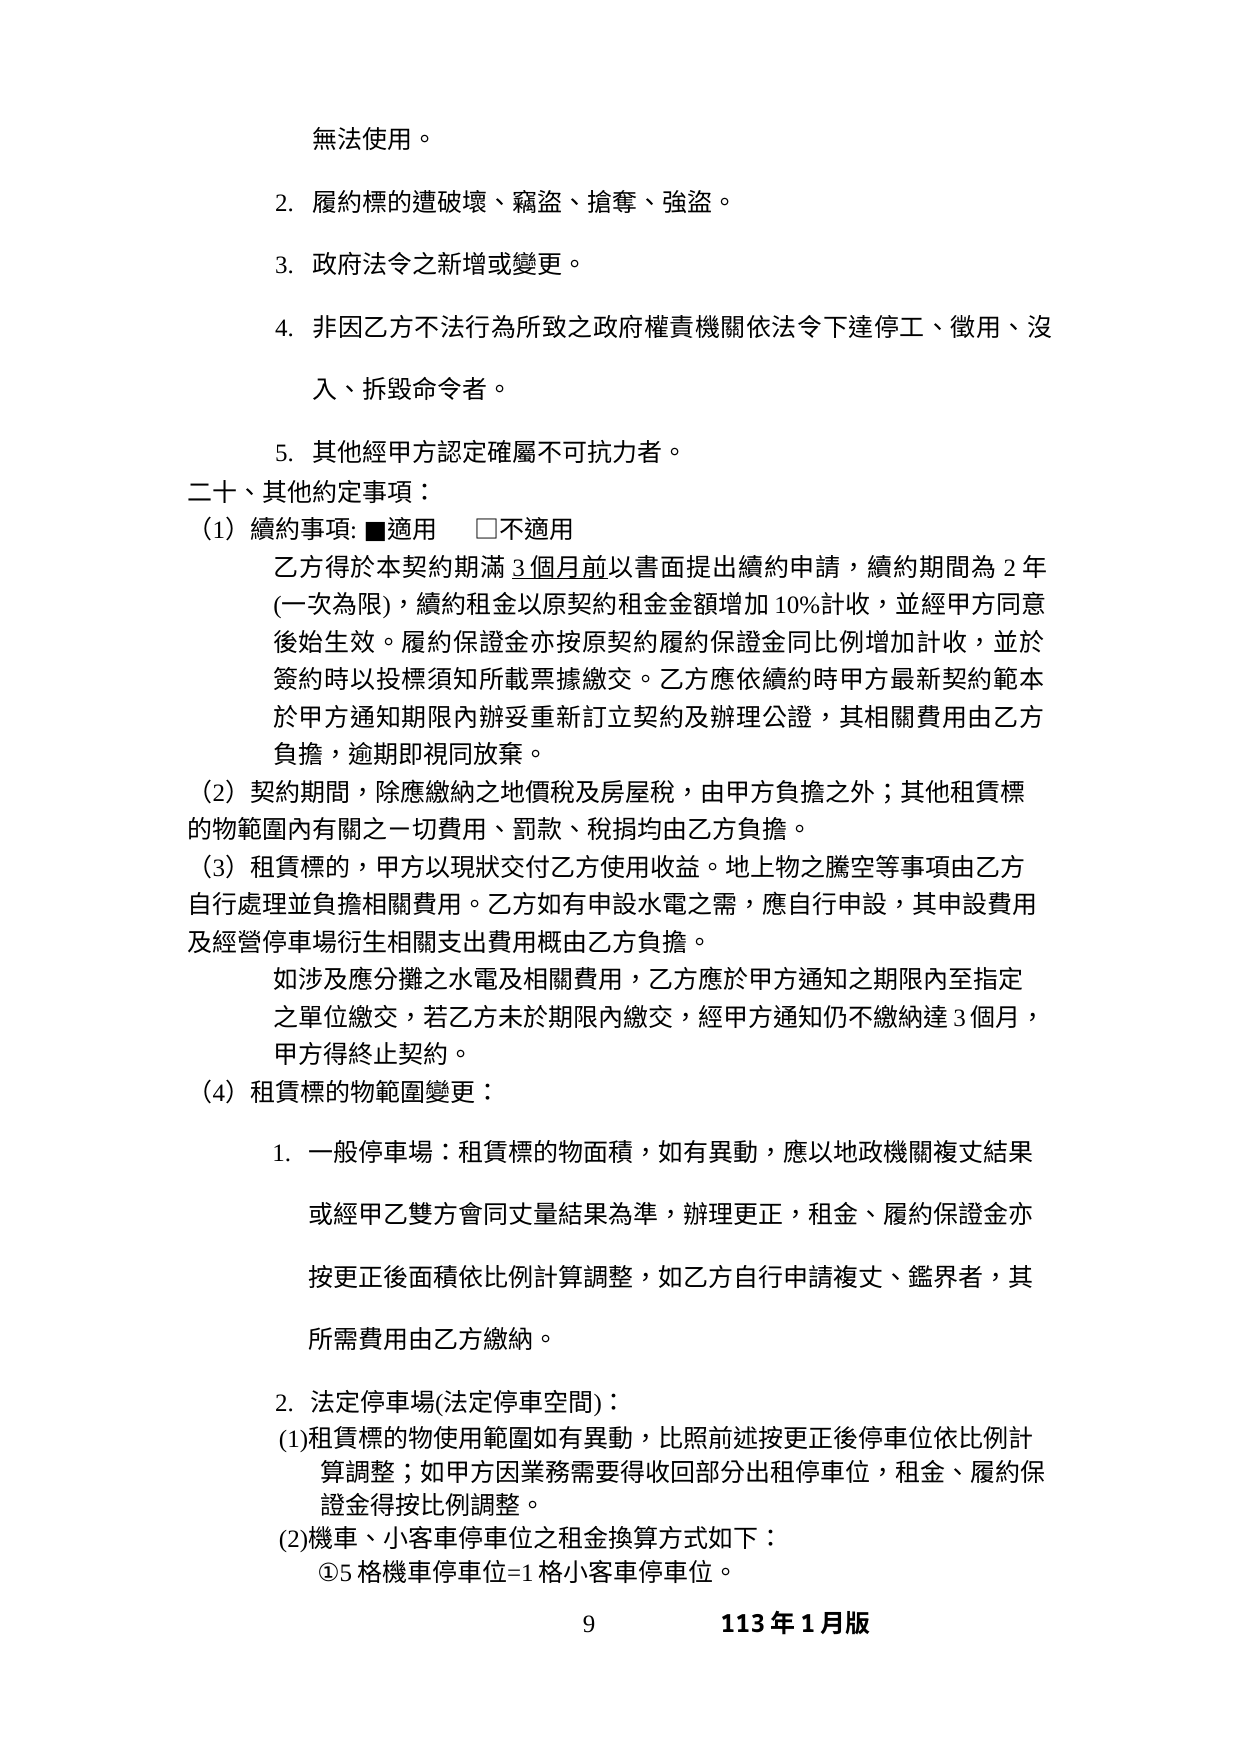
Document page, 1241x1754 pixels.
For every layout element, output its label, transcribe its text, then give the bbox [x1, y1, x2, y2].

list 其他經甲方認定確屬不可抗力者。 [275, 409, 1053, 471]
text 二十、其他約定事項： [187, 471, 1053, 509]
text (2)機車、小客車停車位之租金換算方式如下： [279, 1521, 1053, 1554]
list 履約標的遭破壞、竊盜、搶奪、強盜。 [275, 159, 1053, 221]
text ①5格機車停車位=1格小客車停車位。 [306, 1554, 1053, 1588]
list 契約期間，除應繳納之地價稅及房屋稅，由甲方負擔之外；其他租賃標的物範圍內有關之ㄧ切費用、罰款、稅捐均由乙方負擔。 [187, 771, 1047, 846]
list 租賃標的，甲方以現狀交付乙方使用收益。地上物之騰空等事項由乙方自行處理並負擔相關費用。乙方如有申設水電之需，應自行申設，其申設費用及經營停車場衍生相關支出費用概由乙方負擔。 [187, 846, 1047, 959]
list 租賃標的物範圍變更： [187, 1071, 1047, 1109]
list 一般停車場：租賃標的物面積，如有異動，應以地政機關複丈結果或經甲乙雙方會同丈量結果為準，辦理更正，租金、履約保證金亦按更正後面積依比例計算調整，如乙方自行申請複丈、鑑界者，其所需費用由乙方繳納。 [272, 1109, 1053, 1359]
list 法定停車場(法定停車空間)： [275, 1359, 1053, 1421]
text 乙方得於本契約期滿3個月前以書面提出續約申請，續約期間為2年(一次為限)，續約租金以原契約租金金額增加10%計收，並經甲方同意後始生效。履約保證金亦按原契約履約保證金同比例增加計收，並於簽約時以投標須知所載票據繳交。乙方應依續約時甲方最新契約範本，於甲方通知期限內辦妥重新訂立契約及辦理公證，其相關費用由乙方負擔，逾期即視同放棄。 [273, 546, 1047, 771]
list 續約事項: ■適用 □不適用 [187, 509, 1047, 546]
list 無法使用。 [275, 96, 1053, 159]
list 非因乙方不法行為所致之政府權責機關依法令下達停工、徵用、沒入、拆毀命令者。 [275, 284, 1053, 409]
text (1)租賃標的物使用範圍如有異動，比照前述按更正後停車位依比例計算調整；如甲方因業務需要得收回部分出租停車位，租金、履約保證金得按比例調整。 [279, 1421, 1053, 1521]
list 政府法令之新增或變更。 [275, 221, 1053, 284]
text 如涉及應分攤之水電及相關費用，乙方應於甲方通知之期限內至指定之單位繳交，若乙方未於期限內繳交，經甲方通知仍不繳納達3個月，甲方得終止契約。 [273, 959, 1047, 1071]
